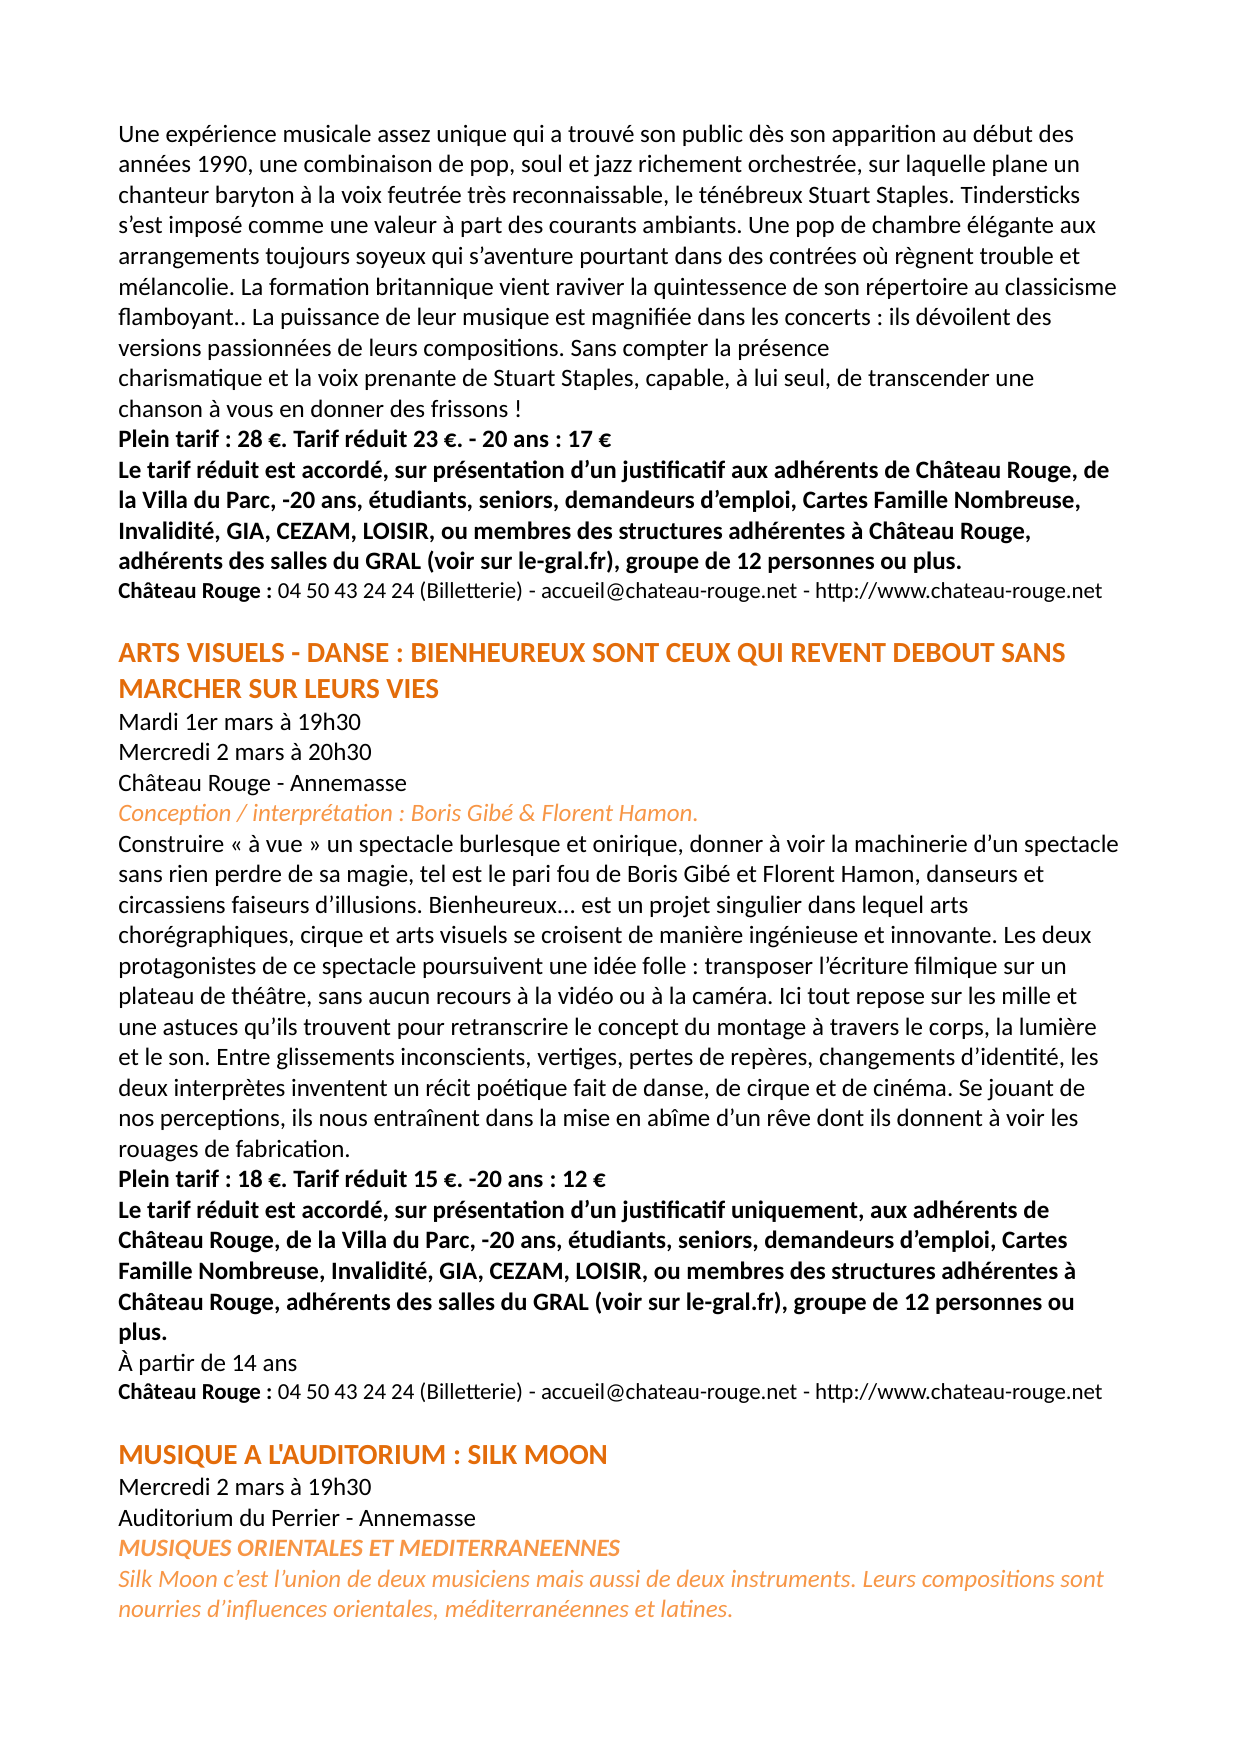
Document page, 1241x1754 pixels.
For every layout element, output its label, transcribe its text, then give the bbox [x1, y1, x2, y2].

text Plein tarif : 28 €. Tarif réduit 23 €. - 20 ans : 17 € [118, 423, 1122, 454]
text Château Rouge : 04 50 43 24 24 (Billetterie) - accueil@chateau-rouge.net - http://www.chateau-rouge.net [118, 576, 1122, 604]
text Le tarif réduit est accordé, sur présentation d’un justificatif uniquement, aux adhérents de Château Rouge, de la Villa du Parc, -20 ans, étudiants, seniors, demandeurs d’emploi, Cartes Famille Nombreuse, Invalidité, GIA, CEZAM, LOISIR, ou membres des structures adhérentes à Château Rouge, adhérents des salles du GRAL (voir sur le-gral.fr), groupe de 12 personnes ou plus. [118, 1194, 1122, 1347]
text Conception / interprétation : Boris Gibé & Florent Hamon. [118, 797, 1122, 828]
text Mardi 1er mars à 19h30 [118, 706, 1122, 736]
text Le tarif réduit est accordé, sur présentation d’un justificatif aux adhérents de Château Rouge, de la Villa du Parc, -20 ans, étudiants, seniors, demandeurs d’emploi, Cartes Famille Nombreuse, Invalidité, GIA, CEZAM, LOISIR, ou membres des structures adhérentes à Château Rouge, adhérents des salles du GRAL (voir sur le-gral.fr), groupe de 12 personnes ou plus. [118, 454, 1122, 576]
text Silk Moon c’est l’union de deux musiciens mais aussi de deux instruments. Leurs compositions sont nourries d’influences orientales, méditerranéennes et latines. [118, 1563, 1122, 1624]
text À partir de 14 ans [118, 1347, 1122, 1377]
text Mercredi 2 mars à 20h30 [118, 736, 1122, 767]
text Plein tarif : 18 €. Tarif réduit 15 €. -20 ans : 12 € [118, 1163, 1122, 1194]
text Auditorium du Perrier - Annemasse [118, 1502, 1122, 1532]
text Château Rouge - Annemasse [118, 767, 1122, 797]
text Château Rouge : 04 50 43 24 24 (Billetterie) - accueil@chateau-rouge.net - http://www.chateau-rouge.net [118, 1377, 1122, 1405]
text charismatique et la voix prenante de Stuart Staples, capable, à lui seul, de transcender une chanson à vous en donner des frissons ! [118, 362, 1122, 423]
text MUSIQUES ORIENTALES ET MEDITERRANEENNES [118, 1532, 1122, 1563]
text Mercredi 2 mars à 19h30 [118, 1471, 1122, 1502]
text Une expérience musicale assez unique qui a trouvé son public dès son apparition au début des années 1990, une combinaison de pop, soul et jazz richement orchestrée, sur laquelle plane un chanteur baryton à la voix feutrée très reconnaissable, le ténébreux Stuart Staples. Tindersticks s’est imposé comme une valeur à part des courants ambiants. Une pop de chambre élégante aux arrangements toujours soyeux qui s’aventure pourtant dans des contrées où règnent trouble et mélancolie. La formation britannique vient raviver la quintessence de son répertoire au classicisme flamboyant.. La puissance de leur musique est magnifiée dans les concerts : ils dévoilent des versions passionnées de leurs compositions. Sans compter la présence [118, 118, 1122, 362]
text ARTS VISUELS - DANSE : BIENHEUREUX SONT CEUX QUI REVENT DEBOUT SANS MARCHER SUR LEURS VIES [118, 634, 1122, 706]
text Construire « à vue » un spectacle burlesque et onirique, donner à voir la machinerie d’un spectacle sans rien perdre de sa magie, tel est le pari fou de Boris Gibé et Florent Hamon, danseurs et circassiens faiseurs d’illusions. Bienheureux... est un projet singulier dans lequel arts chorégraphiques, cirque et arts visuels se croisent de manière ingénieuse et innovante. Les deux protagonistes de ce spectacle poursuivent une idée folle : transposer l’écriture filmique sur un plateau de théâtre, sans aucun recours à la vidéo ou à la caméra. Ici tout repose sur les mille et une astuces qu’ils trouvent pour retranscrire le concept du montage à travers le corps, la lumière et le son. Entre glissements inconscients, vertiges, pertes de repères, changements d’identité, les deux interprètes inventent un récit poétique fait de danse, de cirque et de cinéma. Se jouant de nos perceptions, ils nous entraînent dans la mise en abîme d’un rêve dont ils donnent à voir les rouages de fabrication. [118, 828, 1122, 1163]
text MUSIQUE A L'AUDITORIUM : SILK MOON [118, 1436, 1122, 1471]
